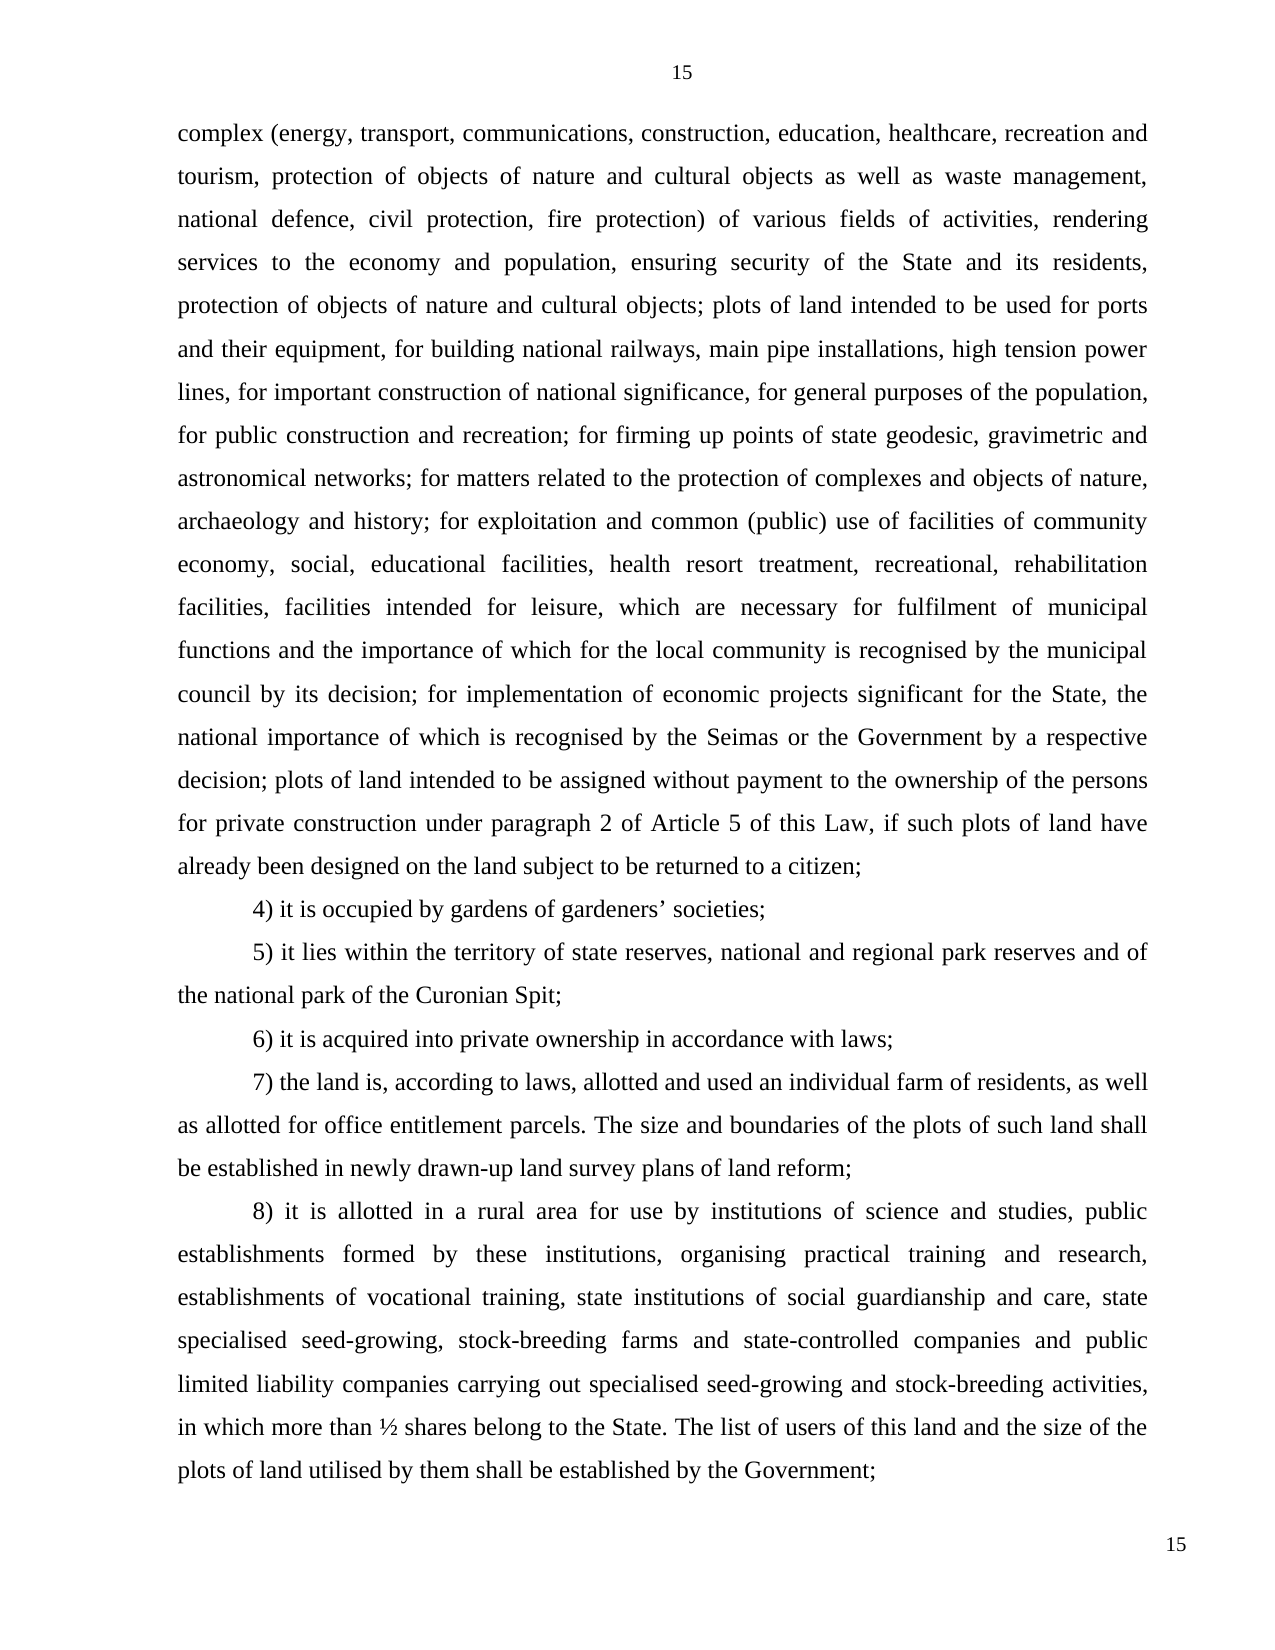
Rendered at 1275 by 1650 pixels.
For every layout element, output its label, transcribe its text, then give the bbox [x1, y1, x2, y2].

text 7) the land is, according to laws, allotted and used an individual farm of residents, as well as allotted for office entitlement parcels. The size and boundaries of the plots of such land shall be established in newly drawn-up land survey plans of land reform; [177, 1067, 1149, 1182]
text 6) it is acquired into private ownership in accordance with laws; [177, 1024, 1149, 1052]
text complex (energy, transport, communications, construction, education, healthcare, recreation and tourism, protection of objects of nature and cultural objects as well as waste management, national defence, civil protection, fire protection) of various fields of activities, rendering services to the economy and population, ensuring security of the State and its residents, protection of objects of nature and cultural objects; plots of land intended to be used for ports and their equipment, for building national railways, main pipe installations, high tension power lines, for important construction of national significance, for general purposes of the population, for public construction and recreation; for firming up points of state geodesic, gravimetric and astronomical networks; for matters related to the protection of complexes and objects of nature, archaeology and history; for exploitation and common (public) use of facilities of community economy, social, educational facilities, health resort treatment, recreational, rehabilitation facilities, facilities intended for leisure, which are necessary for fulfilment of municipal functions and the importance of which for the local community is recognised by the municipal council by its decision; for implementation of economic projects significant for the State, the national importance of which is recognised by the Seimas or the Government by a respective decision; plots of land intended to be assigned without payment to the ownership of the persons for private construction under paragraph 2 of Article 5 of this Law, if such plots of land have already been designed on the land subject to be returned to a citizen; [177, 118, 1149, 880]
text 8) it is allotted in a rural area for use by institutions of science and studies, public establishments formed by these institutions, organising practical training and research, establishments of vocational training, state institutions of social guardianship and care, state specialised seed-growing, stock-breeding farms and state-controlled companies and public limited liability companies carrying out specialised seed-growing and stock-breeding activities, in which more than ½ shares belong to the State. The list of users of this land and the size of the plots of land utilised by them shall be established by the Government; [177, 1196, 1149, 1484]
text 4) it is occupied by gardens of gardeners’ societies; [177, 894, 1149, 923]
text 5) it lies within the territory of state reserves, national and regional park reserves and of the national park of the Curonian Spit; [177, 937, 1149, 1009]
